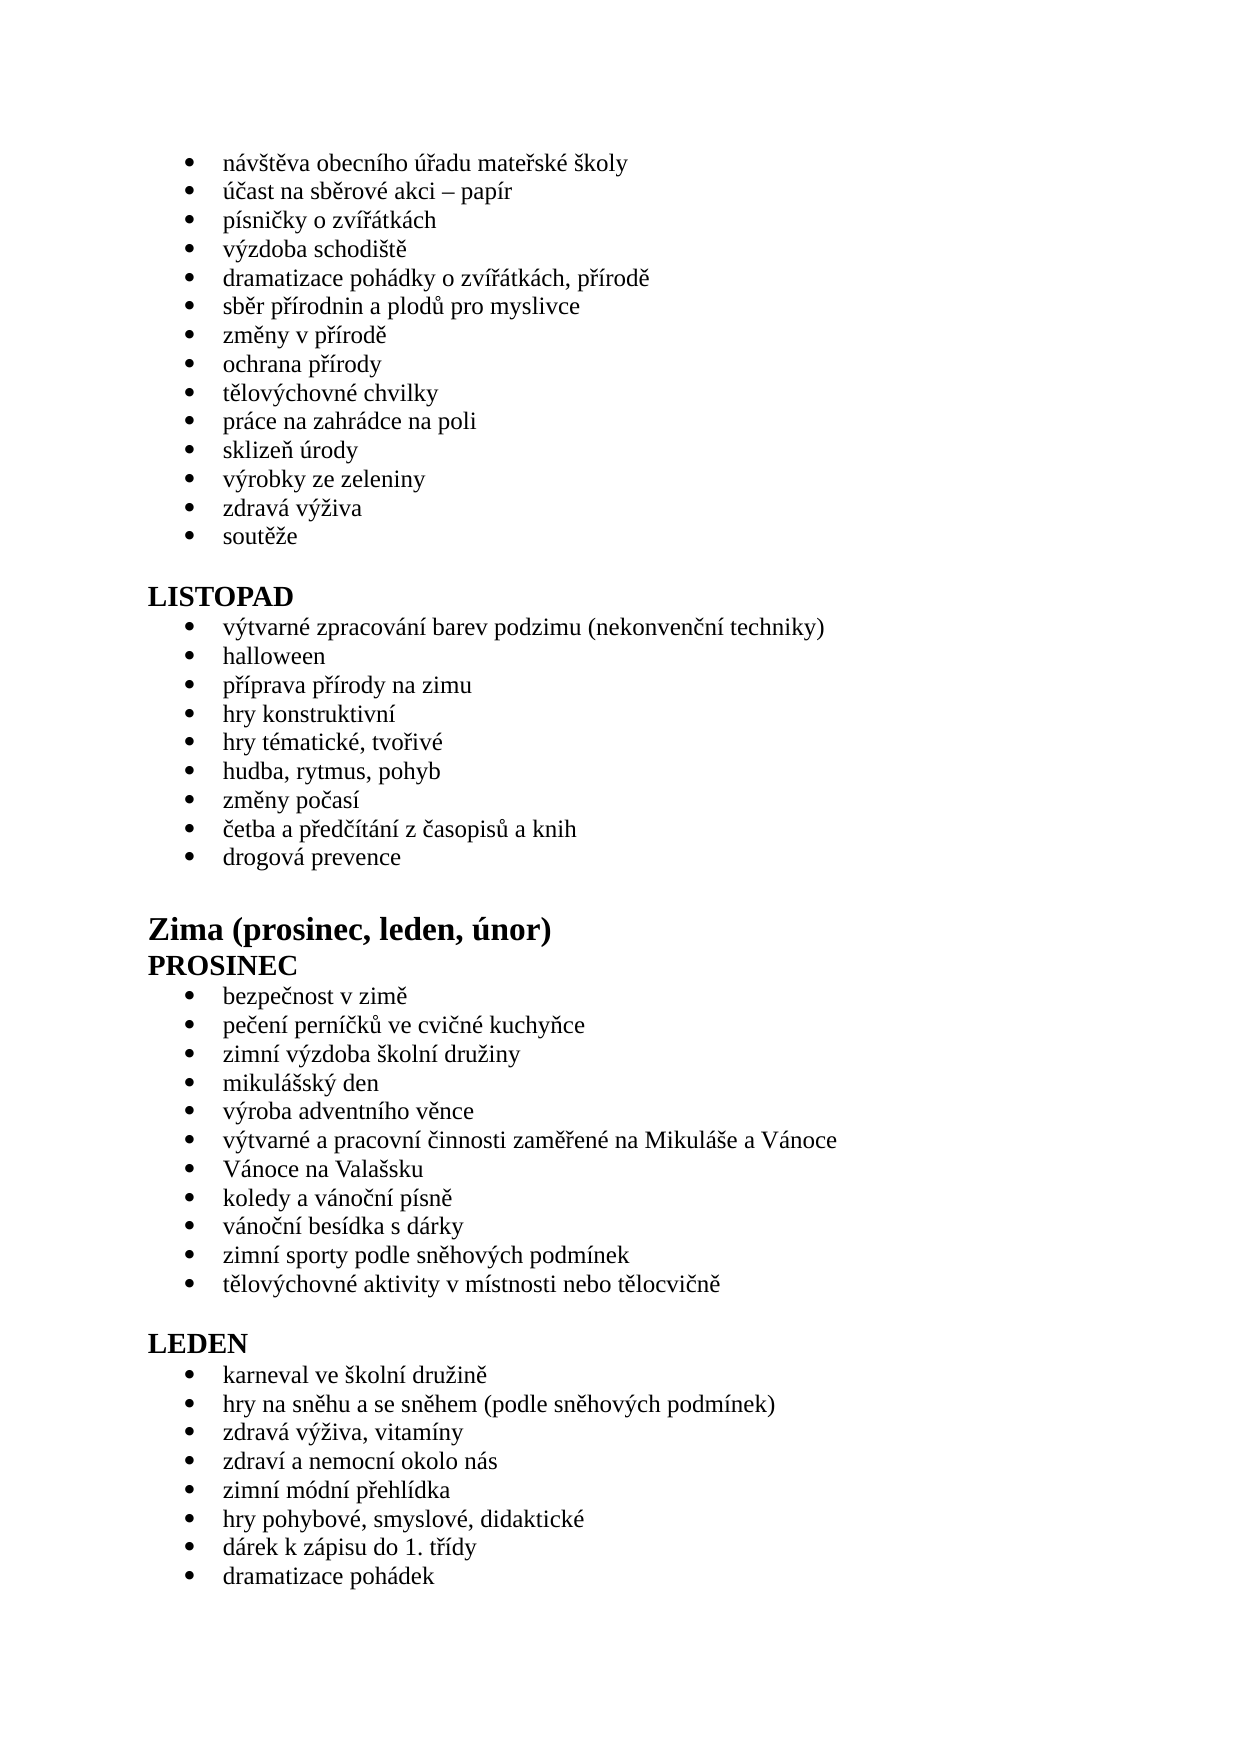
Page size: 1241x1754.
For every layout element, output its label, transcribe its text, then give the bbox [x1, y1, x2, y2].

list zdravá výživa [185, 493, 1093, 521]
list pečení perníčků ve cvičné kuchyňce [185, 1010, 1093, 1039]
list návštěva obecního úřadu mateřské školy [185, 148, 1093, 176]
text LEDEN [148, 1326, 1093, 1360]
list bezpečnost v zimě [185, 981, 1093, 1010]
list zdravá výživa, vitamíny [185, 1417, 1093, 1446]
list hry pohybové, smyslové, didaktické [185, 1504, 1093, 1532]
list zimní výzdoba školní družiny [185, 1039, 1093, 1068]
list mikulášský den [185, 1068, 1093, 1096]
text PROSINEC [148, 948, 1093, 981]
list změny počasí [185, 785, 1093, 814]
list karneval ve školní družině [185, 1360, 1093, 1389]
list výrobky ze zeleniny [185, 464, 1093, 493]
list hudba, rytmus, pohyb [185, 756, 1093, 785]
list halloween [185, 641, 1093, 670]
list sběr přírodnin a plodů pro myslivce [185, 291, 1093, 320]
list účast na sběrové akci – papír [185, 176, 1093, 205]
list výtvarné zpracování barev podzimu (nekonvenční techniky) [185, 612, 1093, 641]
list zimní módní přehlídka [185, 1475, 1093, 1504]
list hry na sněhu a se sněhem (podle sněhových podmínek) [185, 1389, 1093, 1417]
list písničky o zvířátkách [185, 205, 1093, 234]
text Zima (prosinec, leden, únor) [148, 909, 1093, 948]
list příprava přírody na zimu [185, 670, 1093, 699]
list změny v přírodě [185, 320, 1093, 349]
list zimní sporty podle sněhových podmínek [185, 1240, 1093, 1269]
list drogová prevence [185, 842, 1093, 871]
list tělovýchovné chvilky [185, 378, 1093, 406]
list četba a předčítání z časopisů a knih [185, 814, 1093, 842]
list vánoční besídka s dárky [185, 1211, 1093, 1240]
list sklizeň úrody [185, 435, 1093, 464]
list Vánoce na Valašsku [185, 1154, 1093, 1183]
list práce na zahrádce na poli [185, 406, 1093, 435]
list výzdoba schodiště [185, 234, 1093, 263]
list zdraví a nemocní okolo nás [185, 1446, 1093, 1475]
list ochrana přírody [185, 349, 1093, 378]
list soutěže [185, 521, 1093, 550]
list dramatizace pohádek [185, 1561, 1093, 1590]
text LISTOPAD [148, 579, 1093, 612]
list hry tématické, tvořivé [185, 727, 1093, 756]
list tělovýchovné aktivity v místnosti nebo tělocvičně [185, 1269, 1093, 1298]
list koledy a vánoční písně [185, 1183, 1093, 1211]
list výtvarné a pracovní činnosti zaměřené na Mikuláše a Vánoce [185, 1125, 1093, 1154]
list hry konstruktivní [185, 699, 1093, 727]
list výroba adventního věnce [185, 1096, 1093, 1125]
list dramatizace pohádky o zvířátkách, přírodě [185, 263, 1093, 291]
list dárek k zápisu do 1. třídy [185, 1532, 1093, 1561]
